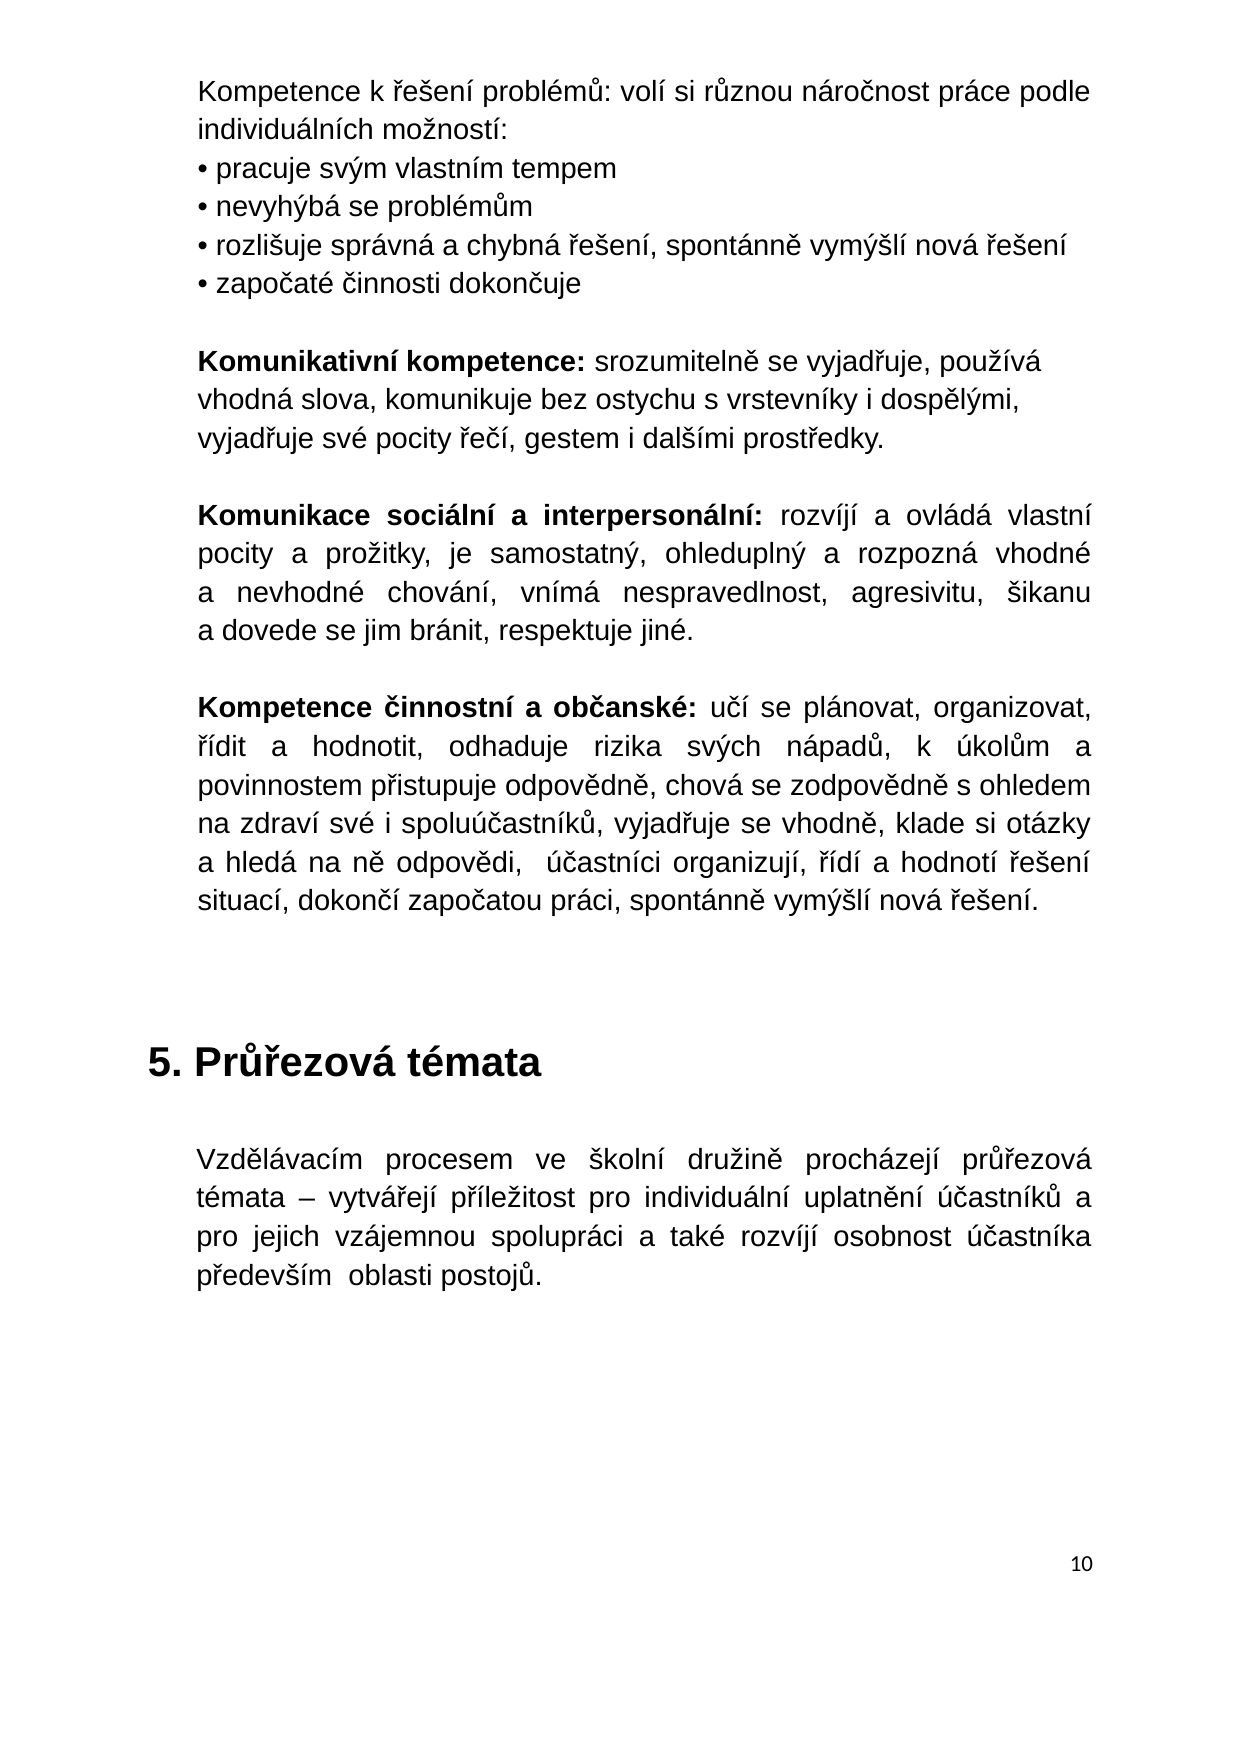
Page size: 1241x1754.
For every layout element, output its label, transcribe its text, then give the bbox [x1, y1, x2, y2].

text Komunikace sociální a interpersonální: rozvíjí a ovládá vlastní pocity a prožitky, je samostatný, ohleduplný a rozpozná vhodné a nevhodné chování, vnímá nespravedlnost, agresivitu, šikanu a dovede se jim bránit, respektuje jiné. [197, 498, 1093, 647]
text • pracuje svým vlastním tempem [197, 151, 1093, 184]
text • rozlišuje správná a chybná řešení, spontánně vymýšlí nová řešení [197, 228, 1093, 261]
text 5. Průřezová témata [148, 1037, 1093, 1085]
text • nevyhýbá se problémům [197, 189, 1093, 223]
text Kompetence k řešení problémů: volí si různou náročnost práce podle individuálních možností: [197, 74, 1093, 146]
text Komunikativní kompetence: srozumitelně se vyjadřuje, používá vhodná slova, komunikuje bez ostychu s vrstevníky i dospělými, vyjadřuje své pocity řečí, gestem i dalšími prostředky. [197, 343, 1093, 454]
text Vzdělávacím procesem ve školní družině procházejí průřezová témata – vytvářejí příležitost pro individuální uplatnění účastníků a pro jejich vzájemnou spolupráci a také rozvíjí osobnost účastníka především oblasti postojů. [196, 1142, 1093, 1291]
text Kompetence činnostní a občanské: učí se plánovat, organizovat, řídit a hodnotit, odhaduje rizika svých nápadů, k úkolům a povinnostem přistupuje odpovědně, chová se zodpovědně s ohledem na zdraví své i spoluúčastníků, vyjadřuje se vhodně, klade si otázky a hledá na ně odpovědi, účastníci organizují, řídí a hodnotí řešení situací, dokončí započatou práci, spontánně vymýšlí nová řešení. [197, 690, 1093, 917]
text • započaté činnosti dokončuje [197, 266, 1093, 300]
